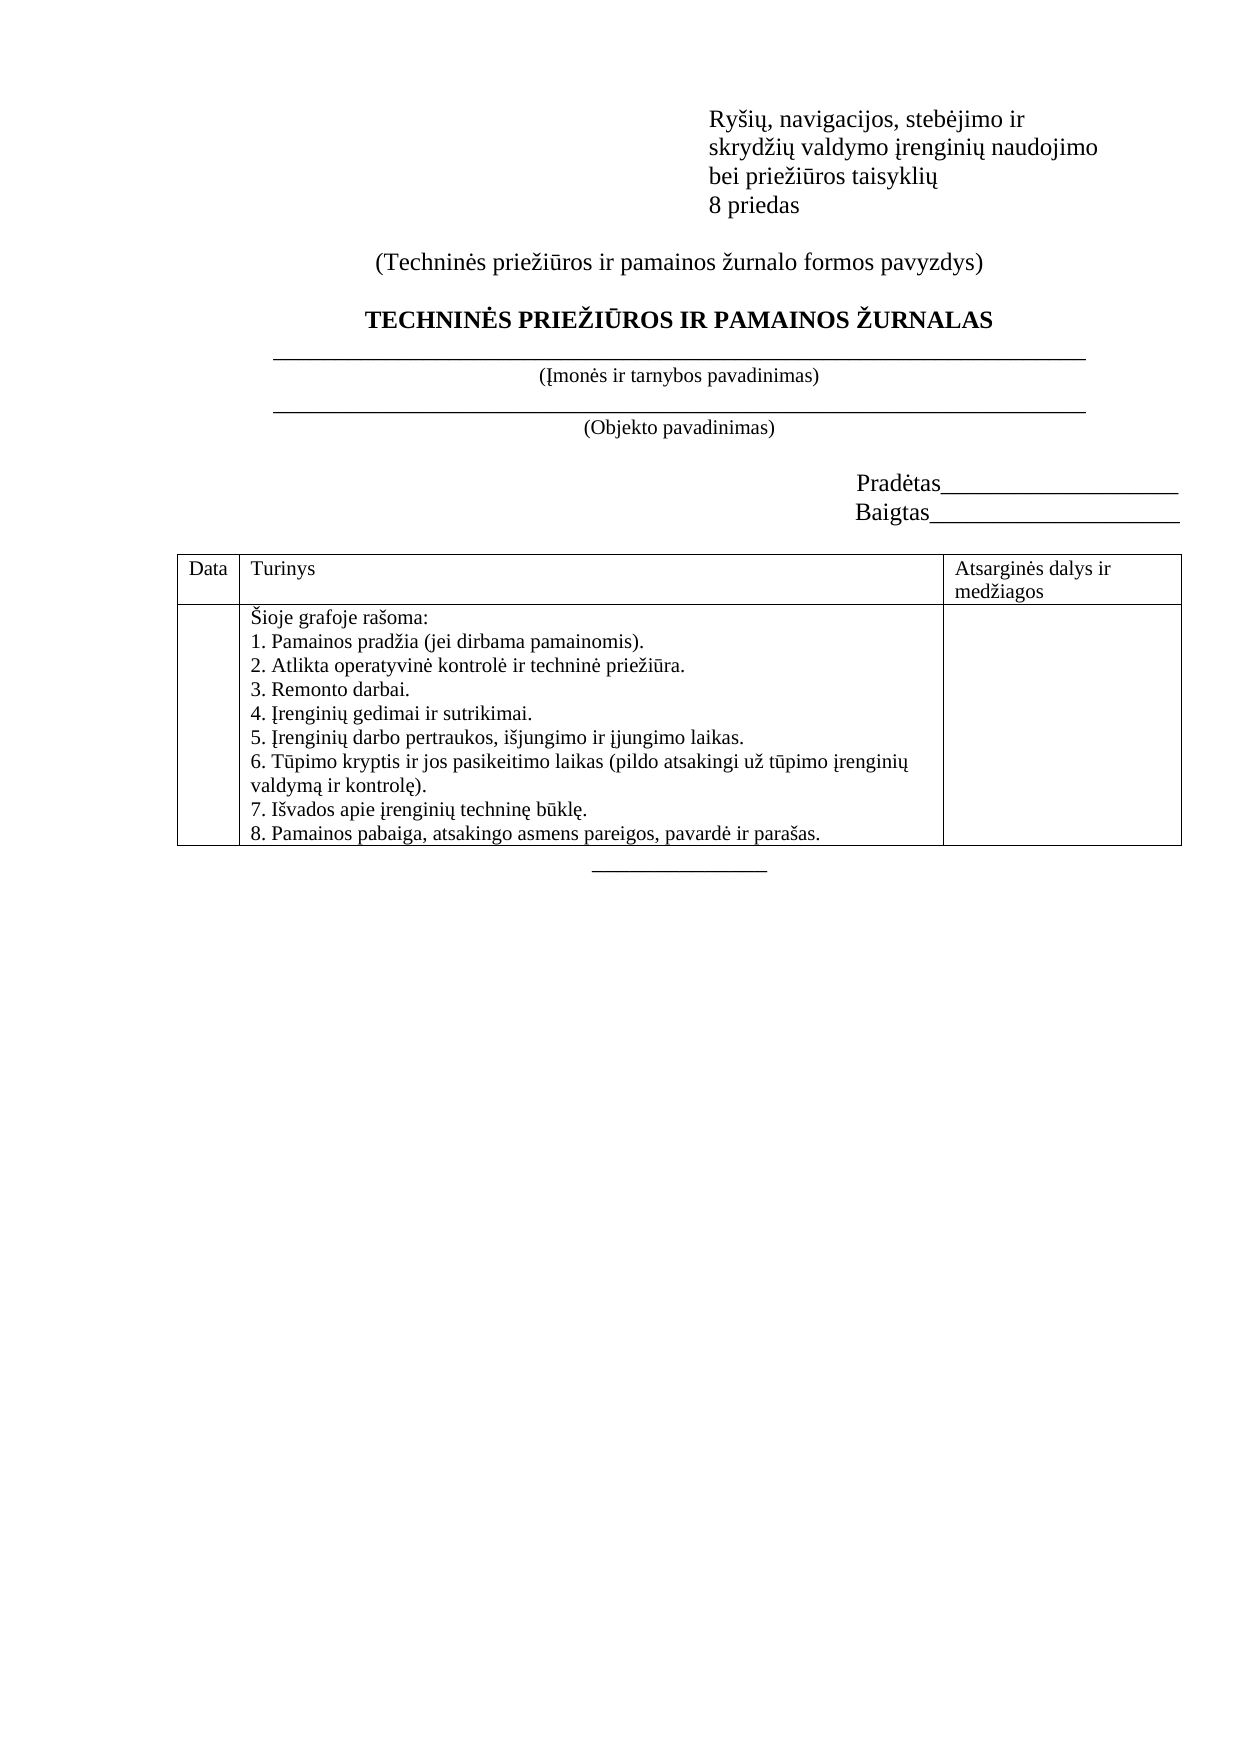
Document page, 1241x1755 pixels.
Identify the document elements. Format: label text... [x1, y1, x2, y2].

table_header Turinys [240, 555, 943, 603]
table_cell Šioje grafoje rašoma: 1. Pamainos pradžia (jei dirbama pamainomis). 2. Atlikta operatyvinė kontrolė ir techninė priežiūra. 3. Remonto darbai. 4. Įrenginių gedimai ir sutrikimai. 5. Įrenginių darbo pertraukos, išjungimo ir įjungimo laikas. 6. Tūpimo kryptis ir jos pasikeitimo laikas (pildo atsakingi už tūpimo įrenginių valdymą ir kontrolę). 7. Išvados apie įrenginių techninę būklę. 8. Pamainos pabaiga, atsakingo asmens pareigos, pavardė ir parašas. [240, 605, 943, 845]
text Ryšių, navigacijos, stebėjimo ir [573, 104, 1181, 132]
table_header Atsarginės dalys ir medžiagos [944, 555, 1181, 603]
text TECHNINĖS PRIEŽIŪROS IR PAMAINOS ŽURNALAS [177, 305, 1181, 334]
table_cell [178, 605, 239, 845]
text Pradėtas___________________ [718, 468, 1181, 497]
text ______________ [177, 846, 1181, 875]
text (Įmonės ir tarnybos pavadinimas) [177, 362, 1181, 387]
text skrydžių valdymo įrenginių naudojimo [573, 132, 1181, 161]
text Baigtas____________________ [718, 497, 1181, 526]
text (Objekto pavadinimas) [177, 415, 1181, 439]
table_header Data [178, 555, 239, 603]
table_cell [944, 605, 1181, 845]
text _________________________________________________________________ [177, 334, 1181, 362]
text bei priežiūros taisyklių [573, 161, 1181, 190]
text _________________________________________________________________ [177, 387, 1181, 415]
text 8 priedas [177, 190, 1181, 219]
text (Techninės priežiūros ir pamainos žurnalo formos pavyzdys) [177, 247, 1181, 276]
